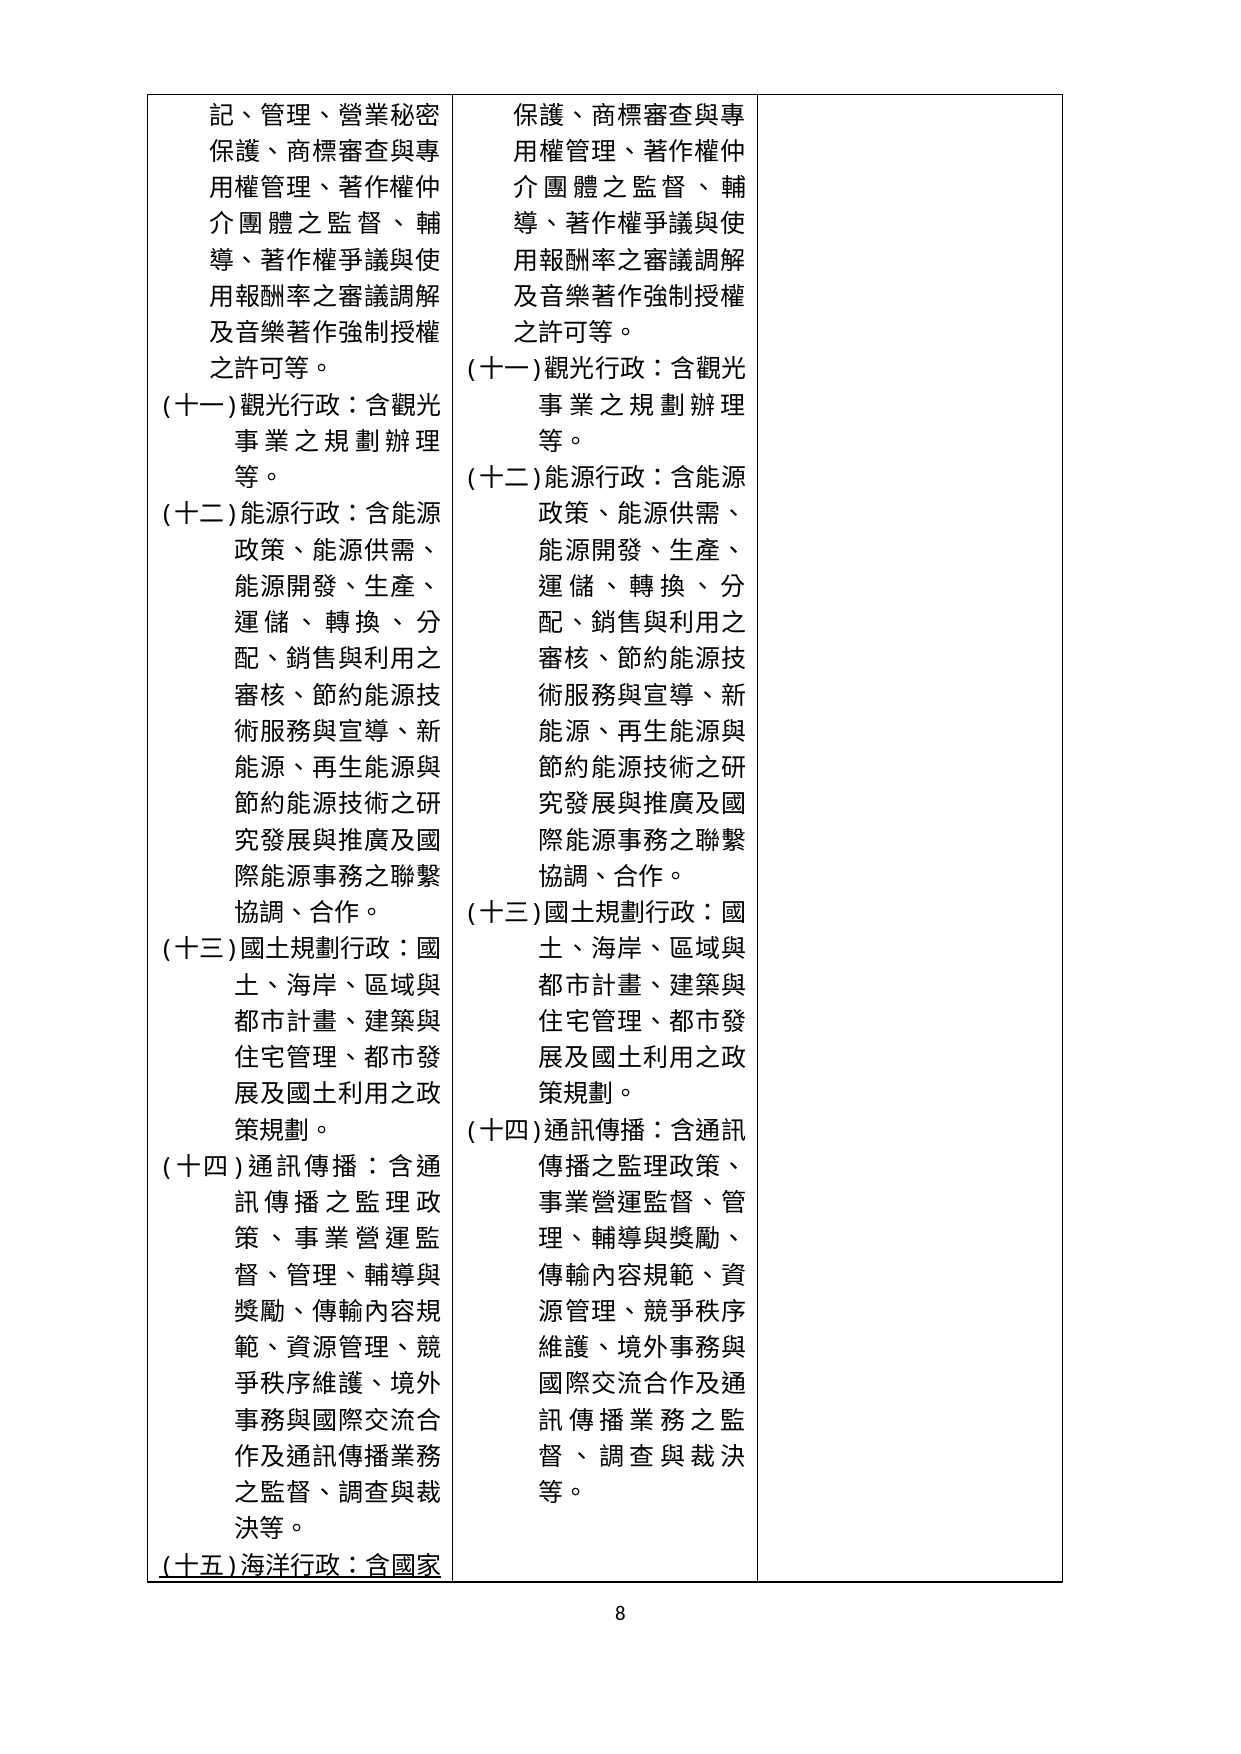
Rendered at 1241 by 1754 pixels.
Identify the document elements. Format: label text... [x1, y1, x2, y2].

table_cell 本職系係增訂海洋行政子項並配合修正序文。 查海洋委員會(以下簡稱海委會)前基於該會係海洋專責機關，業務涉及多項海洋專業職能，亟需海洋領域專業人才，爰擬具說明送請考選部審核於公務人員高等考試三級考試(以下簡稱高考三級)經建行政職系新增海洋行政類科，以進用海洋相關專業行政人員，推展海洋相關業務，經考選部擬具高考三級暨普通考試規則修正草案，報請考試院審議，考試院於一百十年二月一日修正發布在案，並決議請考選部協洽銓敘部，適時修正職系說明書經建行政職系部分，增列海洋行政類科相關內容。 茲依前開考試院決議，於本職系增訂海洋行政子項，並參酌海委會法定職掌含括海洋總體政策、海洋產業發展、海洋教育與文化、海洋科學研究與技術發展及海洋國際公約內國法化與國際合作等事項，以及該會所提修正建議，釐訂該子項工作內涵。 [758, 95, 1062, 1581]
table_cell 保護、商標審查與專用權管理、著作權仲介團體之監督、輔導、著作權爭議與使用報酬率之審議調解及音樂著作強制授權之許可等。 (十一)觀光行政：含觀光事業之規劃辦理等。 (十二)能源行政：含能源政策、能源供需、能源開發、生產、運儲、轉換、分配、銷售與利用之審核、節約能源技術服務與宣導、新能源、再生能源與節約能源技術之研究發展與推廣及國際能源事務之聯繫協調、合作。 (十三)國土規劃行政：國土、海岸、區域與都市計畫、建築與住宅管理、都市發展及國土利用之政策規劃。 (十四)通訊傳播：含通訊傳播之監理政策、事業營運監督、管理、輔導與獎勵、傳輸內容規範、資源管理、競爭秩序維護、境外事務與國際交流合作及通訊傳播業務之監督、調查與裁決等。 [453, 95, 757, 1581]
table_cell 記、管理、營業秘密保護、商標審查與專用權管理、著作權仲介團體之監督、輔導、著作權爭議與使用報酬率之審議調解及音樂著作強制授權之許可等。 (十一)觀光行政：含觀光事業之規劃辦理等。 (十二)能源行政：含能源政策、能源供需、能源開發、生產、運儲、轉換、分配、銷售與利用之審核、節約能源技術服務與宣導、新能源、再生能源與節約能源技術之研究發展與推廣及國際能源事務之聯繫協調、合作。 (十三)國土規劃行政：國土、海岸、區域與都市計畫、建築與住宅管理、都市發展及國土利用之政策規劃。 (十四)通訊傳播：含通訊傳播之監理政策、事業營運監督、管理、輔導與獎勵、傳輸內容規範、資源管理、競爭秩序維護、境外事務與國際交流合作及通訊傳播業務之監督、調查與裁決等。 (十五)海洋行政：含國家 [148, 95, 452, 1581]
